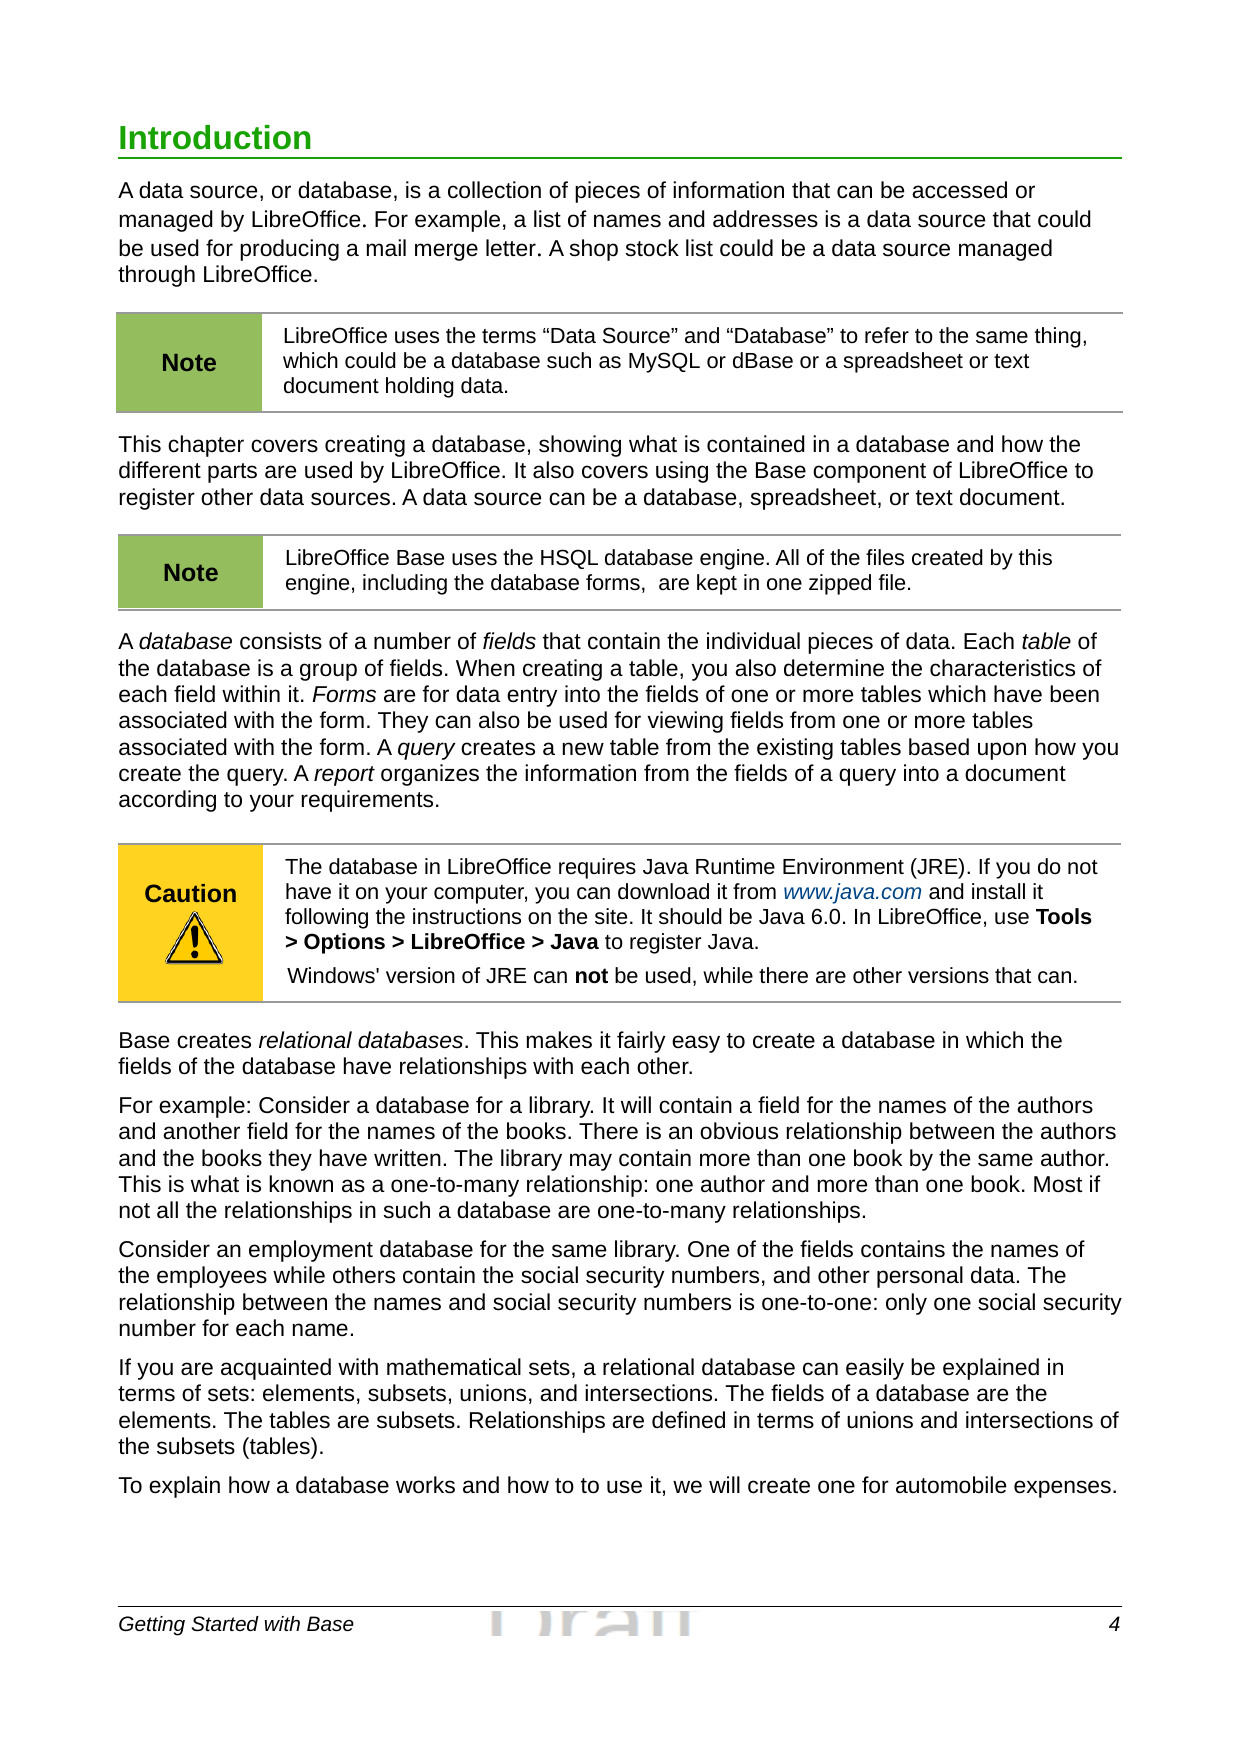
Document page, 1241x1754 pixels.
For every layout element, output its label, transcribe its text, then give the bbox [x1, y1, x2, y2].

table_header Note [116, 314, 262, 411]
text Consider an employment database for the same library. One of the fields contains the names of the employees while others contain the social security numbers, and other personal data. The relationship between the names and social security numbers is one-to-one: only one social security number for each name. [118, 1236, 1122, 1341]
text This chapter covers creating a database, showing what is contained in a database and how the different parts are used by LibreOffice. It also covers using the Base component of LibreOffice to register other data sources. A data source can be a database, spreadsheet, or text document. [118, 431, 1122, 510]
table_header LibreOffice uses the terms “Data Source” and “Database” to refer to the same thing, which could be a database such as MySQL or dBase or a spreadsheet or text document holding data. [262, 314, 1123, 411]
text For example: Consider a database for a library. It will contain a field for the names of the authors and another field for the names of the books. There is an obvious relationship between the authors and the books they have written. The library may contain more than one book by the same author. This is what is known as a one-to-many relationship: one author and more than one book. Most if not all the relationships in such a database are one-to-many relationships. [118, 1092, 1122, 1223]
text To explain how a database works and how to to use it, we will create one for automobile expenses. [118, 1472, 1122, 1498]
table_header LibreOffice Base uses the HSQL database engine. All of the files created by this engine, including the database forms, are kept in one zipped file. [264, 536, 1121, 608]
text If you are acquainted with mathematical sets, a relational database can easily be explained in terms of sets: elements, subsets, unions, and intersections. The fields of a database are the elements. The tables are subsets. Relationships are defined in terms of unions and intersections of the subsets (tables). [118, 1354, 1122, 1459]
text Base creates relational databases. This makes it fairly easy to create a database in which the fields of the database have relationships with each other. [118, 1027, 1122, 1079]
text A database consists of a number of fields that contain the individual pieces of data. Each table of the database is a group of fields. When creating a table, you also determine the characteristics of each field within it. Forms are for data entry into the fields of one or more tables which have been associated with the form. They can also be used for viewing fields from one or more tables associated with the form. A query creates a new table from the existing tables based upon how you create the query. A report organizes the information from the fields of a query into a document according to your requirements. [118, 628, 1122, 813]
text A data source, or database, is a collection of pieces of information that can be accessed or managed by LibreOffice. For example, a list of names and addresses is a data source that could be used for producing a mail merge letter. A shop stock list could be a data source managed through LibreOffice. [118, 177, 1122, 288]
table_header Caution [118, 845, 263, 1001]
picture [162, 907, 227, 968]
table_header The database in LibreOffice requires Java Runtime Environment (JRE). If you do not have it on your computer, you can download it from www.java.com and install it following the instructions on the site. It should be Java 6.0. In LibreOffice, use Tools > Options > LibreOffice > Java to register Java. Windows' version of JRE can not be used, while there are other versions that can. [264, 845, 1121, 1001]
table_header Note [118, 536, 263, 608]
picture [469, 1611, 771, 1636]
subtitle Introduction [118, 118, 1122, 157]
